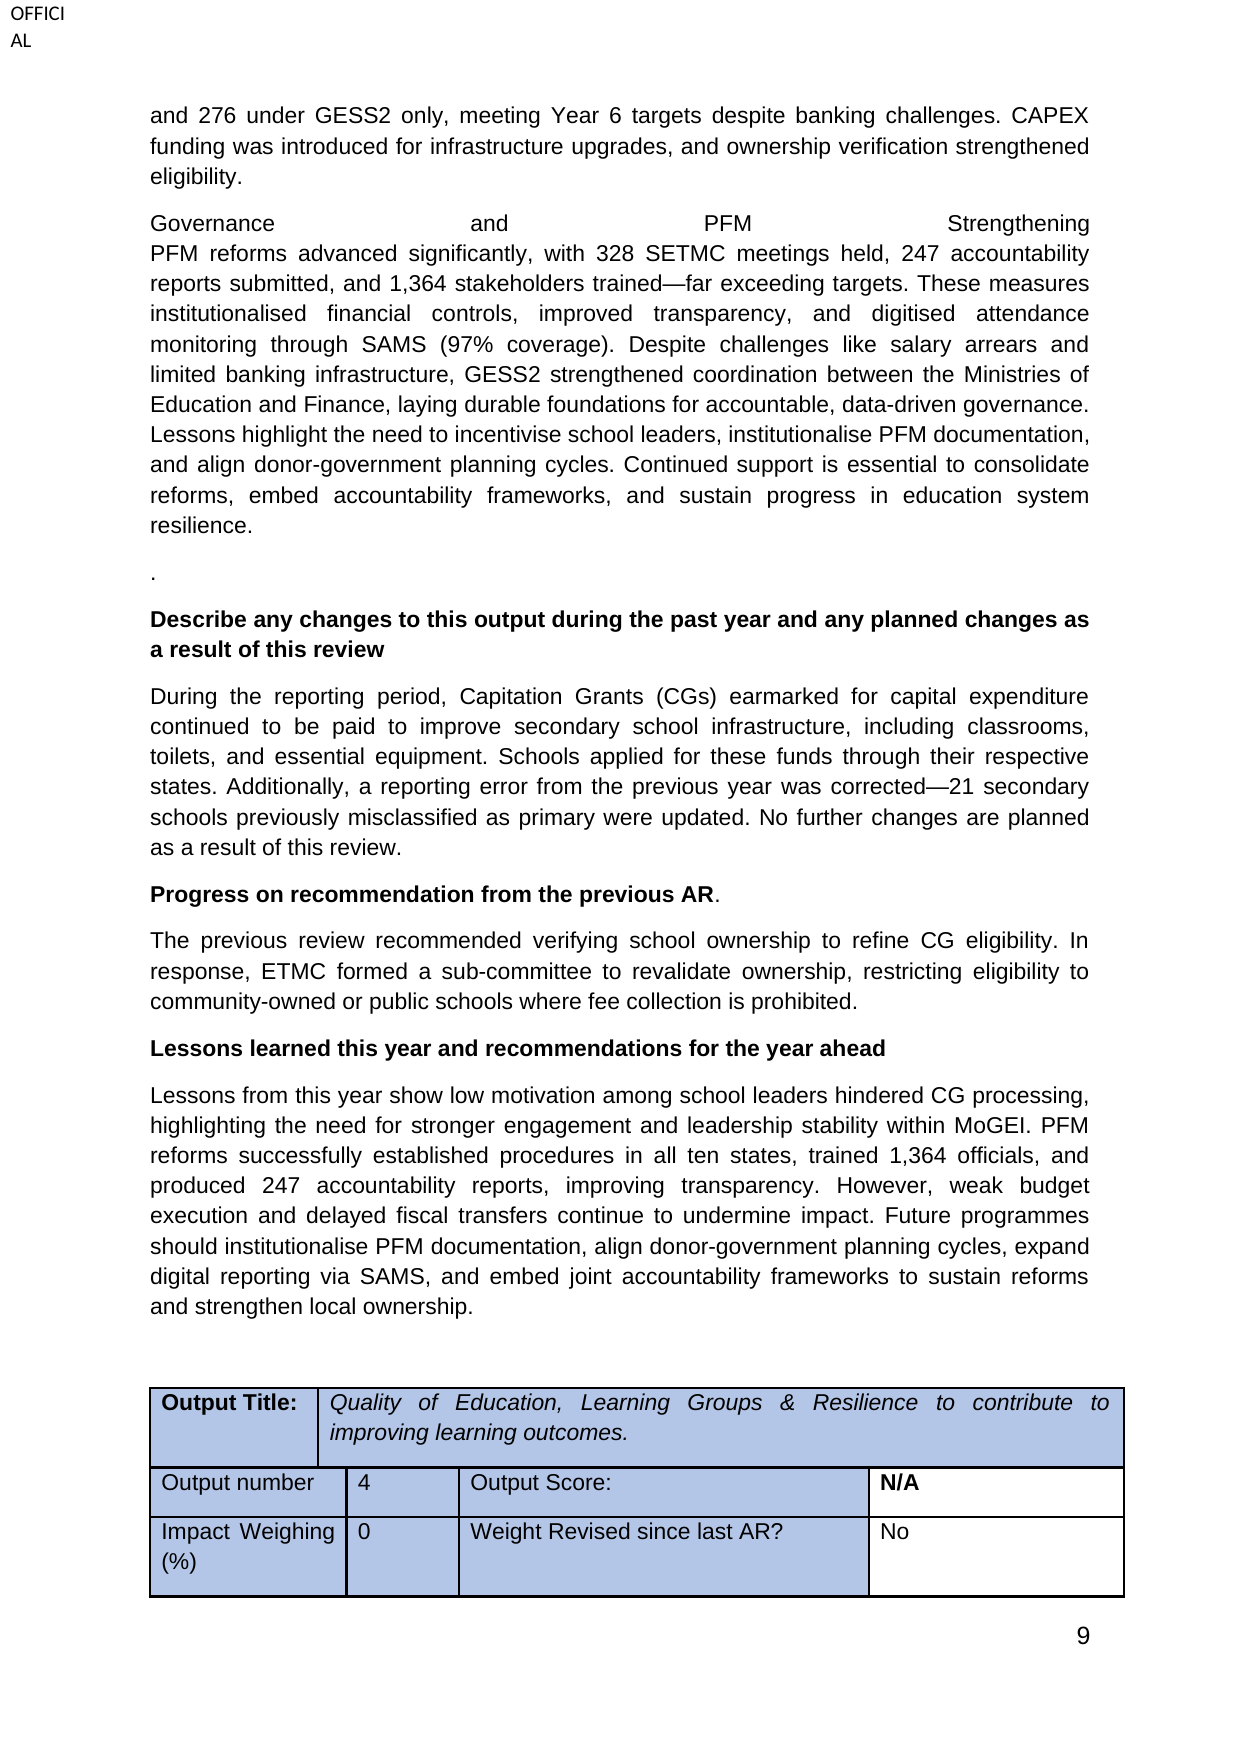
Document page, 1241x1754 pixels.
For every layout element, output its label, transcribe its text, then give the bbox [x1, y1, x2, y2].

text and 276 under GESS2 only, meeting Year 6 targets despite banking challenges. CAPEX funding was introduced for infrastructure upgrades, and ownership verification strengthened eligibility. [150, 102, 1090, 189]
table_cell No [870, 1518, 1123, 1595]
table_cell 4 [348, 1469, 458, 1516]
table_cell Output Score: [460, 1469, 868, 1516]
text Lessons from this year show low motivation among school leaders hindered CG processing, highlighting the need for stronger engagement and leadership stability within MoGEI. PFM reforms successfully established procedures in all ten states, trained 1,364 officials, and produced 247 accountability reports, improving transparency. However, weak budget execution and delayed fiscal transfers continue to undermine impact. Future programmes should institutionalise PFM documentation, align donor-government planning cycles, expand digital reporting via SAMS, and embed joint accountability frameworks to sustain reforms and strengthen local ownership. [150, 1082, 1090, 1319]
table_cell 0 [348, 1518, 458, 1595]
text The previous review recommended verifying school ownership to refine CG eligibility. In response, ETMC formed a sub-committee to revalidate ownership, restricting eligibility to community-owned or public schools where fee collection is prohibited. [150, 927, 1090, 1014]
table_header Quality of Education, Learning Groups & Resilience to contribute to improving learning outcomes. [319, 1389, 1123, 1466]
text During the reporting period, Capitation Grants (CGs) earmarked for capital expenditure continued to be paid to improve secondary school infrastructure, including classrooms, toilets, and essential equipment. Schools applied for these funds through their respective states. Additionally, a reporting error from the previous year was corrected—21 secondary schools previously misclassified as primary were updated. No further changes are planned as a result of this review. [150, 683, 1090, 860]
table_cell N/A [870, 1469, 1123, 1516]
table_cell Impact Weighing (%) [151, 1518, 345, 1595]
text Lessons learned this year and recommendations for the year ahead [150, 1035, 1090, 1061]
text . [150, 559, 1090, 585]
table_cell Output number [151, 1469, 345, 1516]
text Governance and PFM Strengthening PFM reforms advanced significantly, with 328 SETMC meetings held, 247 accountability reports submitted, and 1,364 stakeholders trained—far exceeding targets. These measures institutionalised financial controls, improved transparency, and digitised attendance monitoring through SAMS (97% coverage). Despite challenges like salary arrears and limited banking infrastructure, GESS2 strengthened coordination between the Ministries of Education and Finance, laying durable foundations for accountable, data-driven governance. Lessons highlight the need to incentivise school leaders, institutionalise PFM documentation, and align donor-government planning cycles. Continued support is essential to consolidate reforms, embed accountability frameworks, and sustain progress in education system resilience. [150, 210, 1090, 538]
text Describe any changes to this output during the past year and any planned changes as a result of this review [150, 606, 1090, 662]
text Progress on recommendation from the previous AR. [150, 881, 1090, 907]
table_header Output Title: [151, 1389, 317, 1466]
table_cell Weight Revised since last AR? [460, 1518, 868, 1595]
